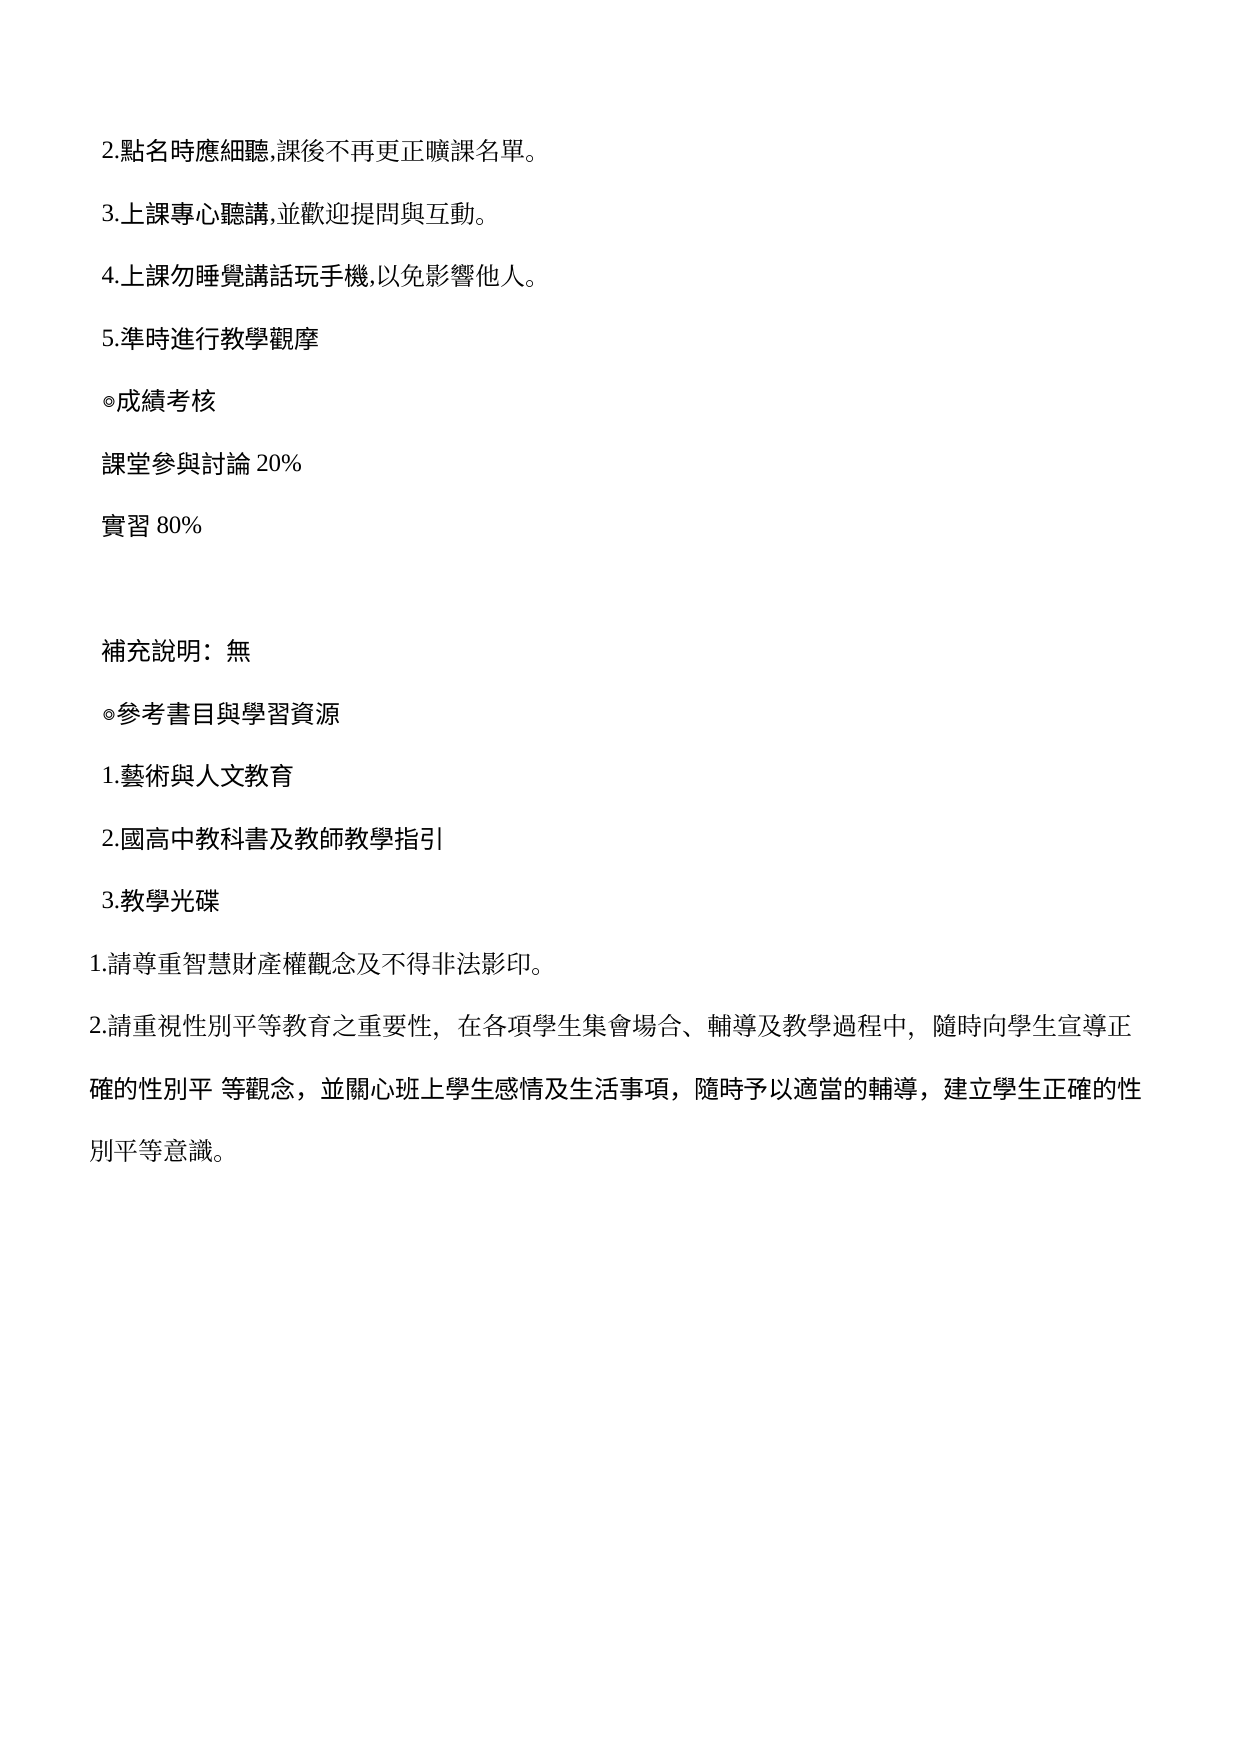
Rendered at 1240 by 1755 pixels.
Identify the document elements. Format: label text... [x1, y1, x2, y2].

text ◎成績考核 [89, 358, 1195, 421]
text 1.藝術與人文教育 [89, 733, 1195, 796]
text 3.教學光碟 [89, 858, 1195, 921]
text 課堂參與討論20% [89, 421, 1195, 483]
text 3.上課專心聽講,並歡迎提問與互動。 [89, 171, 1195, 233]
text 4.上課勿睡覺講話玩手機,以免影響他人。 [89, 233, 1195, 296]
text 2.國高中教科書及教師教學指引 [89, 796, 1195, 858]
text 1.請尊重智慧財產權觀念及不得非法影印。 [89, 921, 1195, 983]
text 2.點名時應細聽,課後不再更正曠課名單。 [89, 108, 1195, 171]
text 確的性別平 等觀念，並關心班上學生感情及生活事項，隨時予以適當的輔導，建立學生正確的性 [89, 1046, 1195, 1108]
text 補充說明：無 [89, 608, 1195, 671]
text 5.準時進行教學觀摩 [89, 296, 1195, 358]
text 2.請重視性別平等教育之重要性，在各項學生集會場合、輔導及教學過程中，隨時向學生宣導正 [89, 983, 1195, 1046]
text 實習80% [89, 483, 1195, 546]
text ◎參考書目與學習資源 [89, 671, 1195, 733]
text 別平等意識。 [89, 1108, 1195, 1171]
